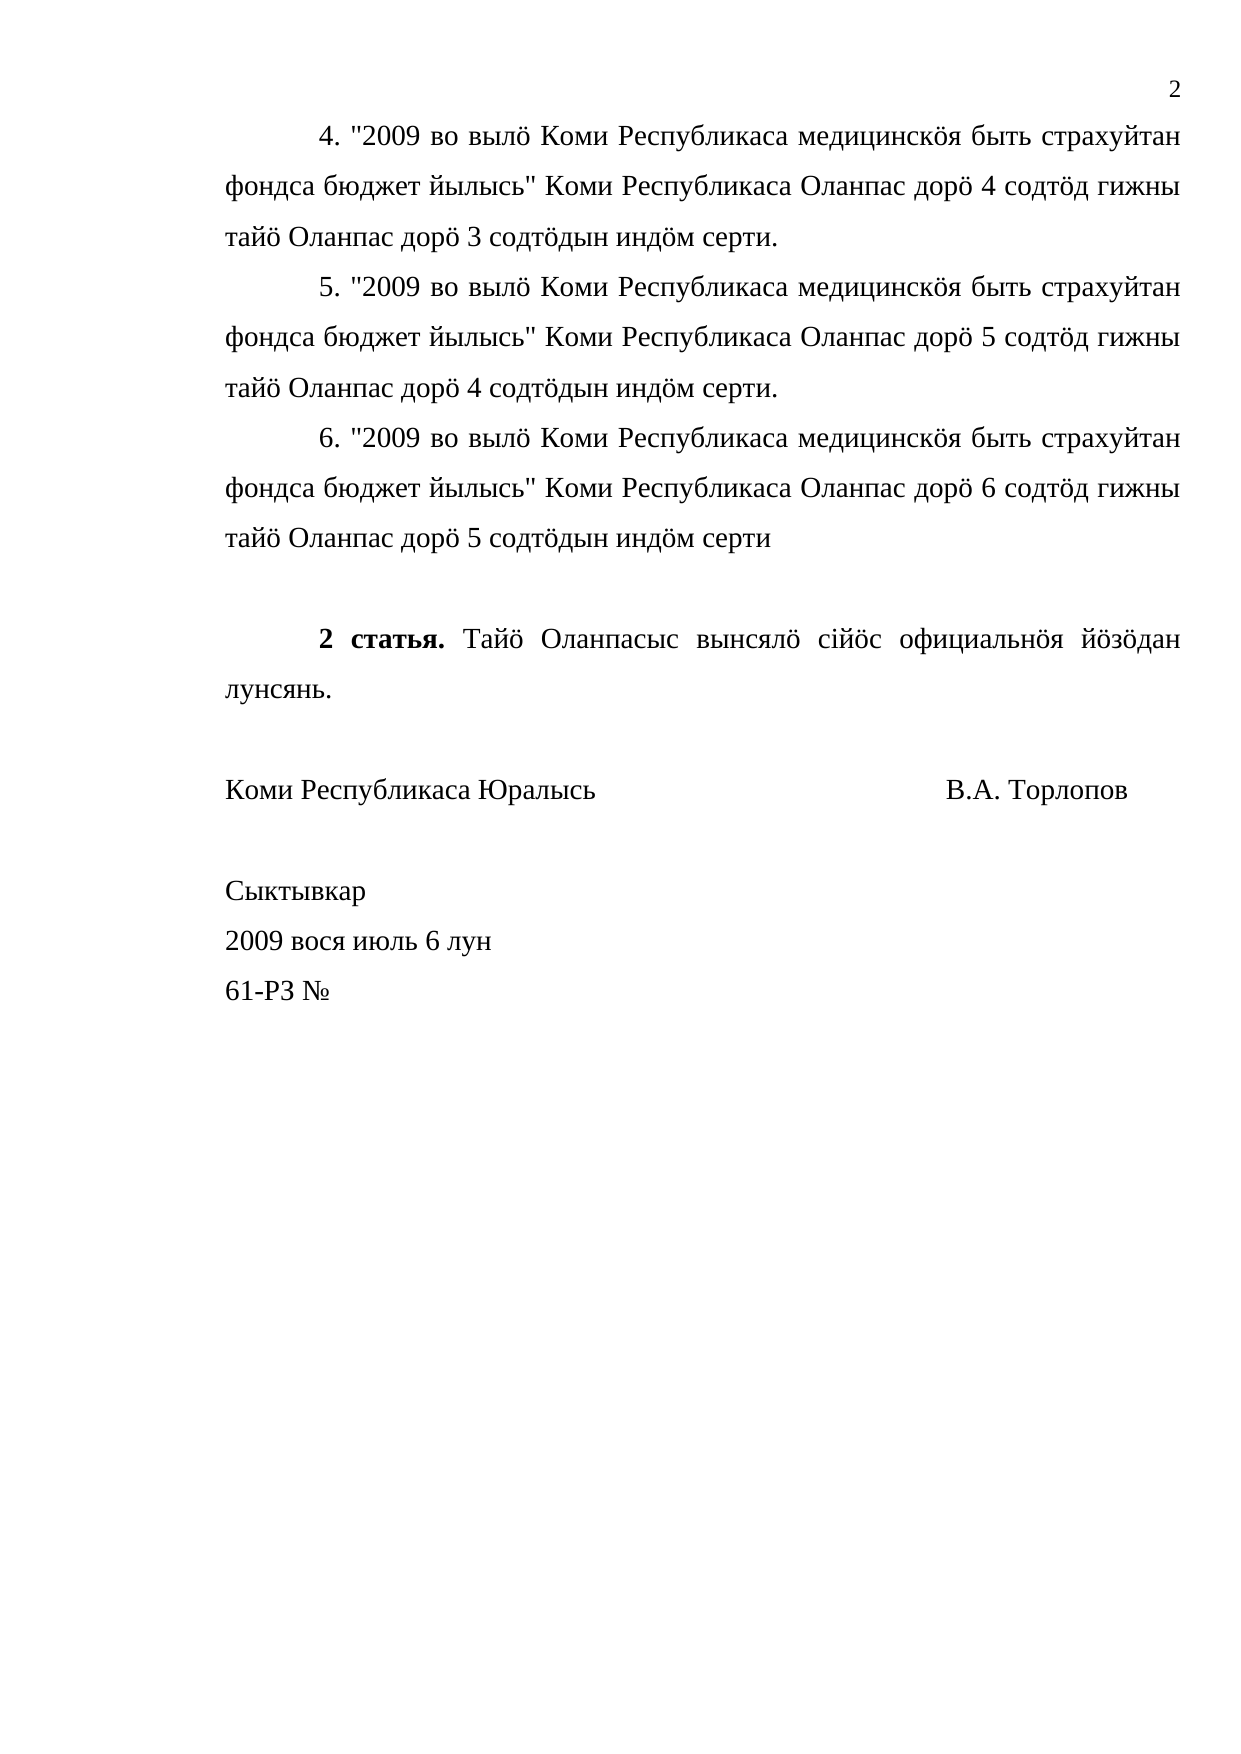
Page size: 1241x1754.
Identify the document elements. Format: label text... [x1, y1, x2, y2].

text 5. "2009 во вылö Коми Республикаса медицинскöя быть страхуйтан фондса бюджет йылысь" Коми Республикаса Оланпас дорö 5 содтöд гижны тайö Оланпас дорö 4 содтöдын индöм серти. [225, 269, 1181, 403]
text 61-РЗ № [225, 973, 1181, 1007]
text 2009 вося июль 6 лун [225, 923, 1181, 957]
text Коми Республикаса Юралысь В.А. Торлопов [225, 772, 1181, 806]
text 2 статья. Тайö Оланпасыс вынсялö сійöс официальнöя йöзöдан лунсянь. [225, 621, 1181, 705]
text 4. "2009 во вылö Коми Республикаса медицинскöя быть страхуйтан фондса бюджет йылысь" Коми Республикаса Оланпас дорö 4 содтöд гижны тайö Оланпас дорö 3 содтöдын индöм серти. [225, 118, 1181, 252]
text 6. "2009 во вылö Коми Республикаса медицинскöя быть страхуйтан фондса бюджет йылысь" Коми Республикаса Оланпас дорö 6 содтöд гижны тайö Оланпас дорö 5 содтöдын индöм серти [225, 420, 1181, 554]
text Сыктывкар [225, 873, 1181, 906]
